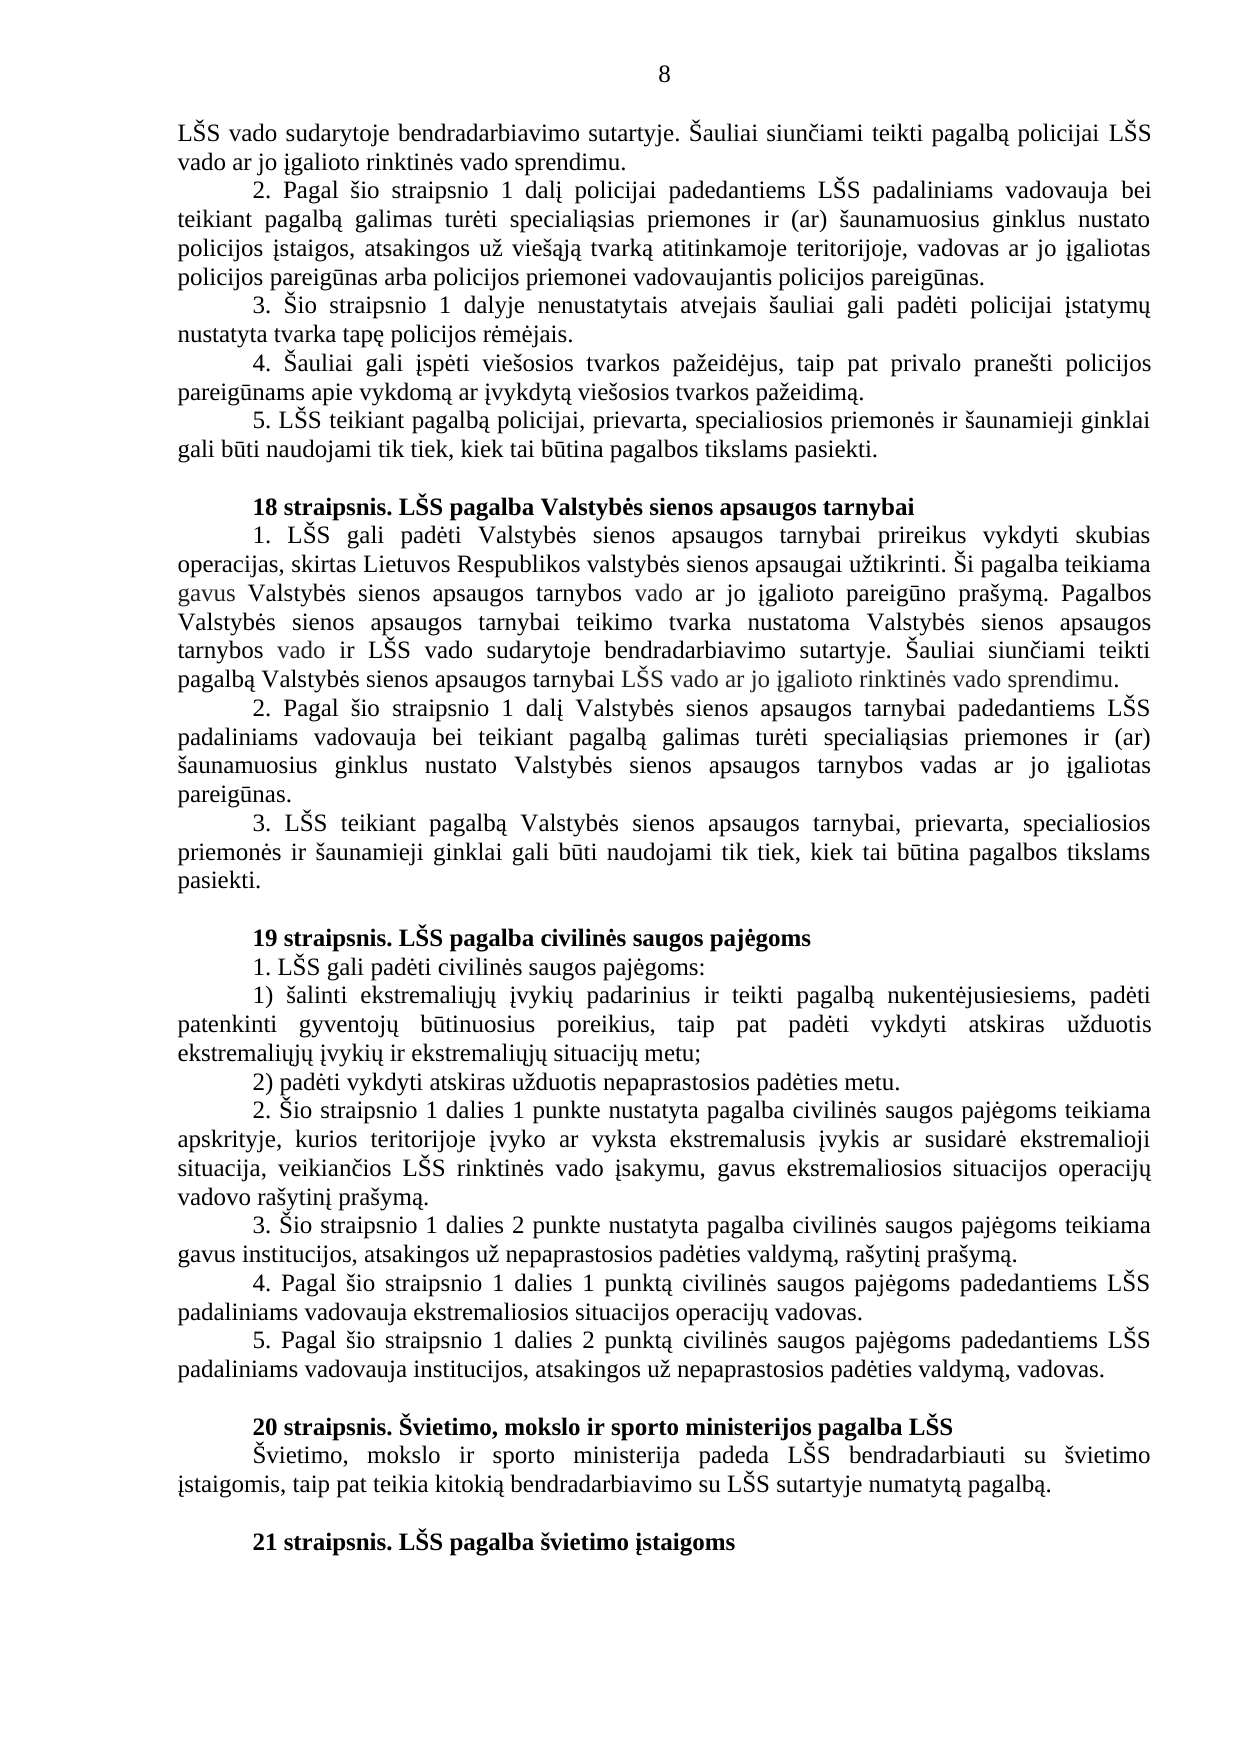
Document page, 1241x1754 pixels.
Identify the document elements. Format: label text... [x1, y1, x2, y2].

text 5. Pagal šio straipsnio 1 dalies 2 punktą civilinės saugos pajėgoms padedantiems LŠS padaliniams vadovauja institucijos, atsakingos už nepaprastosios padėties valdymą, vadovas. [177, 1326, 1152, 1383]
text 3. Šio straipsnio 1 dalies 2 punkte nustatyta pagalba civilinės saugos pajėgoms teikiama gavus institucijos, atsakingos už nepaprastosios padėties valdymą, rašytinį prašymą. [177, 1211, 1152, 1268]
text 5. LŠS teikiant pagalbą policijai, prievarta, specialiosios priemonės ir šaunamieji ginklai gali būti naudojami tik tiek, kiek tai būtina pagalbos tikslams pasiekti. [177, 406, 1152, 463]
text LŠS vado sudarytoje bendradarbiavimo sutartyje. Šauliai siunčiami teikti pagalbą policijai LŠS vado ar jo įgalioto rinktinės vado sprendimu. [177, 118, 1152, 176]
text 2) padėti vykdyti atskiras užduotis nepaprastosios padėties metu. [177, 1067, 1152, 1096]
text 20 straipsnis. Švietimo, mokslo ir sporto ministerijos pagalba LŠS [177, 1412, 1152, 1441]
text 4. Šauliai gali įspėti viešosios tvarkos pažeidėjus, taip pat privalo pranešti policijos pareigūnams apie vykdomą ar įvykdytą viešosios tvarkos pažeidimą. [177, 348, 1152, 406]
text 18 straipsnis. LŠS pagalba Valstybės sienos apsaugos tarnybai [177, 492, 1152, 521]
text 1) šalinti ekstremaliųjų įvykių padarinius ir teikti pagalbą nukentėjusiesiems, padėti patenkinti gyventojų būtinuosius poreikius, taip pat padėti vykdyti atskiras užduotis ekstremaliųjų įvykių ir ekstremaliųjų situacijų metu; [177, 981, 1152, 1067]
text Švietimo, mokslo ir sporto ministerija padeda LŠS bendradarbiauti su švietimo įstaigomis, taip pat teikia kitokią bendradarbiavimo su LŠS sutartyje numatytą pagalbą. [177, 1441, 1152, 1498]
text 1. LŠS gali padėti Valstybės sienos apsaugos tarnybai prireikus vykdyti skubias operacijas, skirtas Lietuvos Respublikos valstybės sienos apsaugai užtikrinti. Ši pagalba teikiama gavus Valstybės sienos apsaugos tarnybos vado ar jo įgalioto pareigūno prašymą. Pagalbos Valstybės sienos apsaugos tarnybai teikimo tvarka nustatoma Valstybės sienos apsaugos tarnybos vado ir LŠS vado sudarytoje bendradarbiavimo sutartyje. Šauliai siunčiami teikti pagalbą Valstybės sienos apsaugos tarnybai LŠS vado ar jo įgalioto rinktinės vado sprendimu. [177, 521, 1152, 693]
text 1. LŠS gali padėti civilinės saugos pajėgoms: [177, 952, 1152, 981]
text 2. Pagal šio straipsnio 1 dalį Valstybės sienos apsaugos tarnybai padedantiems LŠS padaliniams vadovauja bei teikiant pagalbą galimas turėti specialiąsias priemones ir (ar) šaunamuosius ginklus nustato Valstybės sienos apsaugos tarnybos vadas ar jo įgaliotas pareigūnas. [177, 693, 1152, 808]
text 3. LŠS teikiant pagalbą Valstybės sienos apsaugos tarnybai, prievarta, specialiosios priemonės ir šaunamieji ginklai gali būti naudojami tik tiek, kiek tai būtina pagalbos tikslams pasiekti. [177, 808, 1152, 894]
text 3. Šio straipsnio 1 dalyje nenustatytais atvejais šauliai gali padėti policijai įstatymų nustatyta tvarka tapę policijos rėmėjais. [177, 291, 1152, 348]
text 21 straipsnis. LŠS pagalba švietimo įstaigoms [177, 1527, 1152, 1556]
text 19 straipsnis. LŠS pagalba civilinės saugos pajėgoms [177, 923, 1152, 952]
text 2. Pagal šio straipsnio 1 dalį policijai padedantiems LŠS padaliniams vadovauja bei teikiant pagalbą galimas turėti specialiąsias priemones ir (ar) šaunamuosius ginklus nustato policijos įstaigos, atsakingos už viešąją tvarką atitinkamoje teritorijoje, vadovas ar jo įgaliotas policijos pareigūnas arba policijos priemonei vadovaujantis policijos pareigūnas. [177, 176, 1152, 291]
text 4. Pagal šio straipsnio 1 dalies 1 punktą civilinės saugos pajėgoms padedantiems LŠS padaliniams vadovauja ekstremaliosios situacijos operacijų vadovas. [177, 1268, 1152, 1326]
text 2. Šio straipsnio 1 dalies 1 punkte nustatyta pagalba civilinės saugos pajėgoms teikiama apskrityje, kurios teritorijoje įvyko ar vyksta ekstremalusis įvykis ar susidarė ekstremalioji situacija, veikiančios LŠS rinktinės vado įsakymu, gavus ekstremaliosios situacijos operacijų vadovo rašytinį prašymą. [177, 1096, 1152, 1211]
